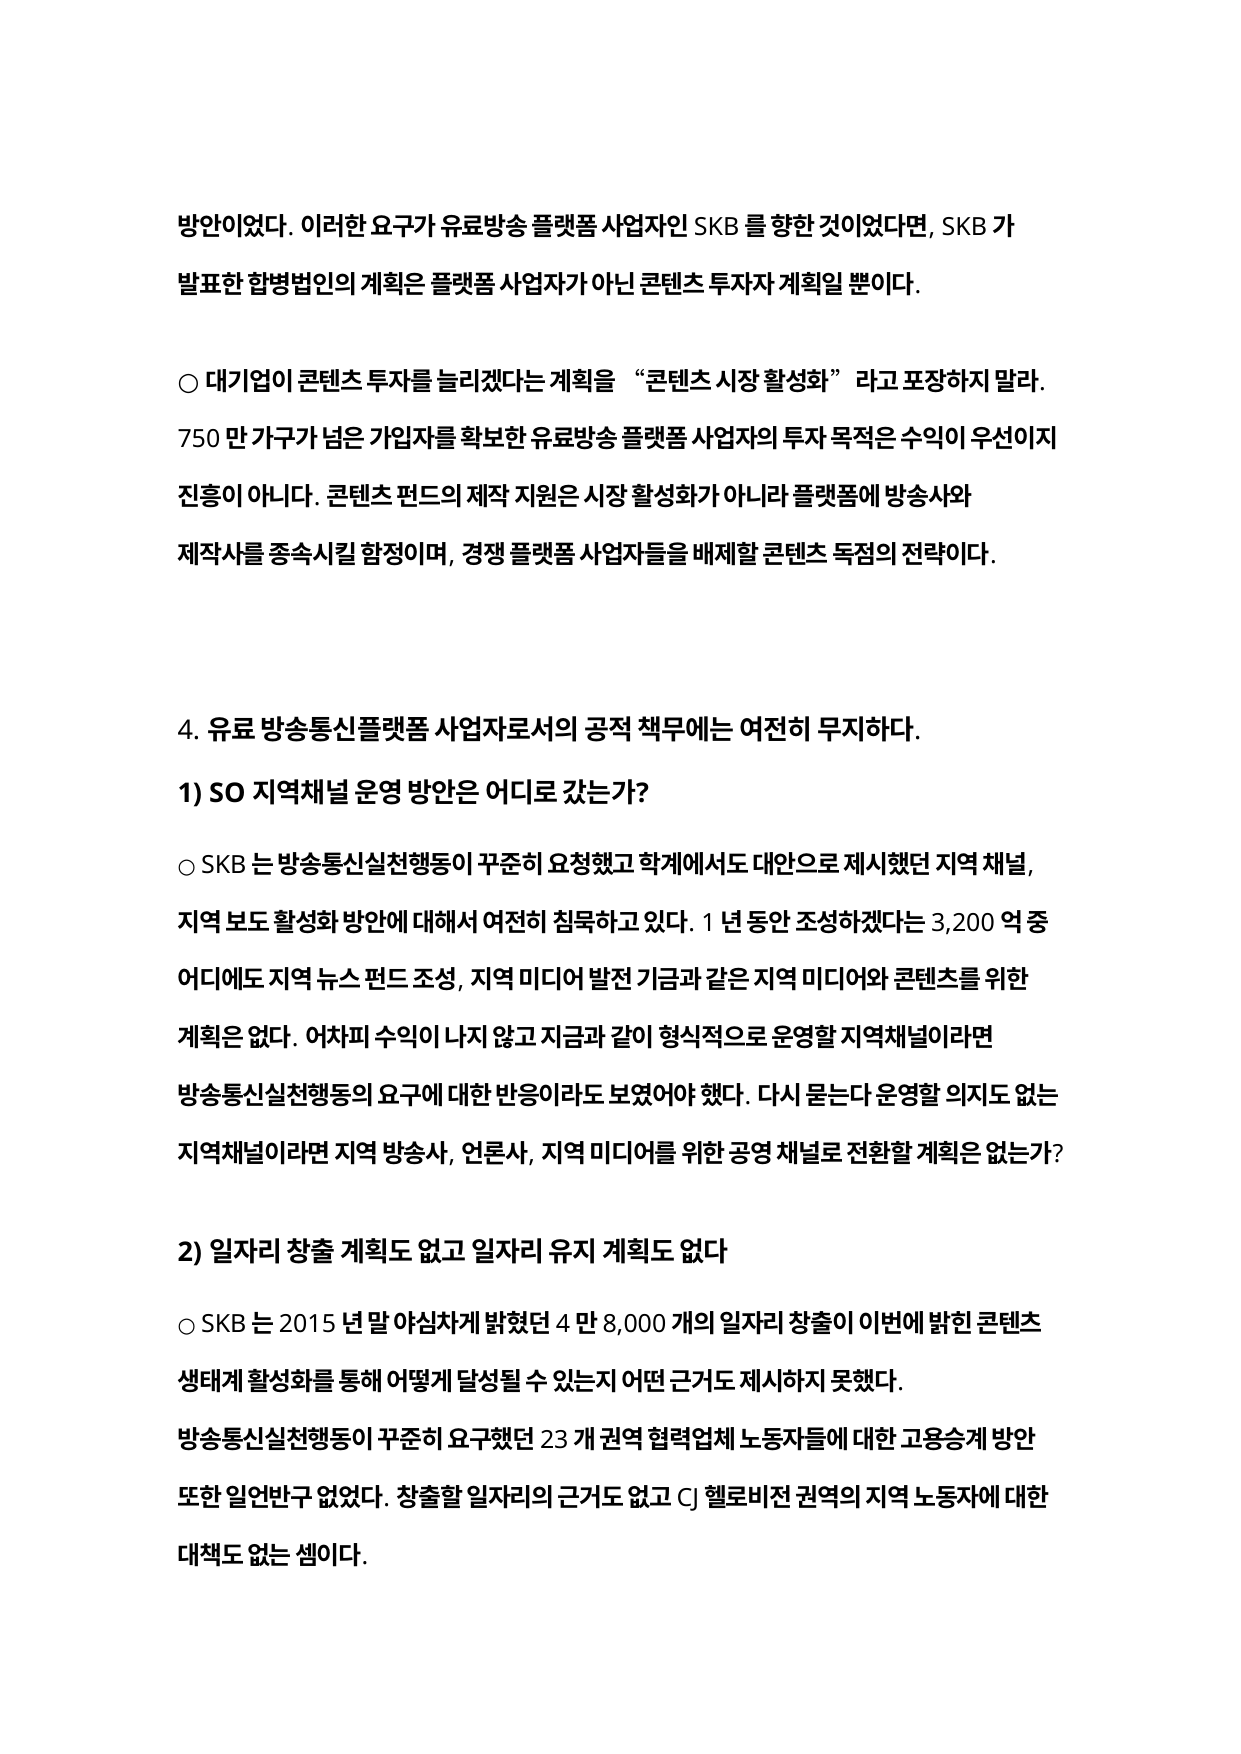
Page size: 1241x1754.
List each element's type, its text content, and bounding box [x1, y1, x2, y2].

text 2) 일자리 창출 계획도 없고 일자리 유지 계획도 없다 [177, 1230, 1063, 1269]
text ○ SKB는 2015년 말 야심차게 밝혔던 4만 8,000개의 일자리 창출이 이번에 밝힌 콘텐츠 생태계 활성화를 통해 어떻게 달성될 수 있는지 어떤 근거도 제시하지 못했다. 방송통신실천행동이 꾸준히 요구했던 23개 권역 협력업체 노동자들에 대한 고용승계 방안 또한 일언반구 없었다. 창출할 일자리의 근거도 없고 CJ헬로비전 권역의 지역 노동자에 대한 대책도 없는 셈이다. [177, 1303, 1063, 1571]
text ○ 대기업이 콘텐츠 투자를 늘리겠다는 계획을 “콘텐츠 시장 활성화”라고 포장하지 말라. 750만 가구가 넘은 가입자를 확보한 유료방송 플랫폼 사업자의 투자 목적은 수익이 우선이지 진흥이 아니다. 콘텐츠 펀드의 제작 지원은 시장 활성화가 아니라 플랫폼에 방송사와 제작사를 종속시킬 함정이며, 경쟁 플랫폼 사업자들을 배제할 콘텐츠 독점의 전략이다. [177, 361, 1063, 571]
text 방안이었다. 이러한 요구가 유료방송 플랫폼 사업자인 SKB를 향한 것이었다면, SKB가 발표한 합병법인의 계획은 플랫폼 사업자가 아닌 콘텐츠 투자자 계획일 뿐이다. [177, 207, 1063, 301]
text 4. 유료 방송통신플랫폼 사업자로서의 공적 책무에는 여전히 무지하다. [177, 708, 1063, 747]
text 1) SO 지역채널 운영 방안은 어디로 갔는가? [177, 771, 1063, 810]
text ○ SKB는 방송통신실천행동이 꾸준히 요청했고 학계에서도 대안으로 제시했던 지역 채널, 지역 보도 활성화 방안에 대해서 여전히 침묵하고 있다. 1년 동안 조성하겠다는 3,200억 중 어디에도 지역 뉴스 펀드 조성, 지역 미디어 발전 기금과 같은 지역 미디어와 콘텐츠를 위한 계획은 없다. 어차피 수익이 나지 않고 지금과 같이 형식적으로 운영할 지역채널이라면 방송통신실천행동의 요구에 대한 반응이라도 보였어야 했다. 다시 묻는다 운영할 의지도 없는 지역채널이라면 지역 방송사, 언론사, 지역 미디어를 위한 공영 채널로 전환할 계획은 없는가? [177, 844, 1063, 1170]
